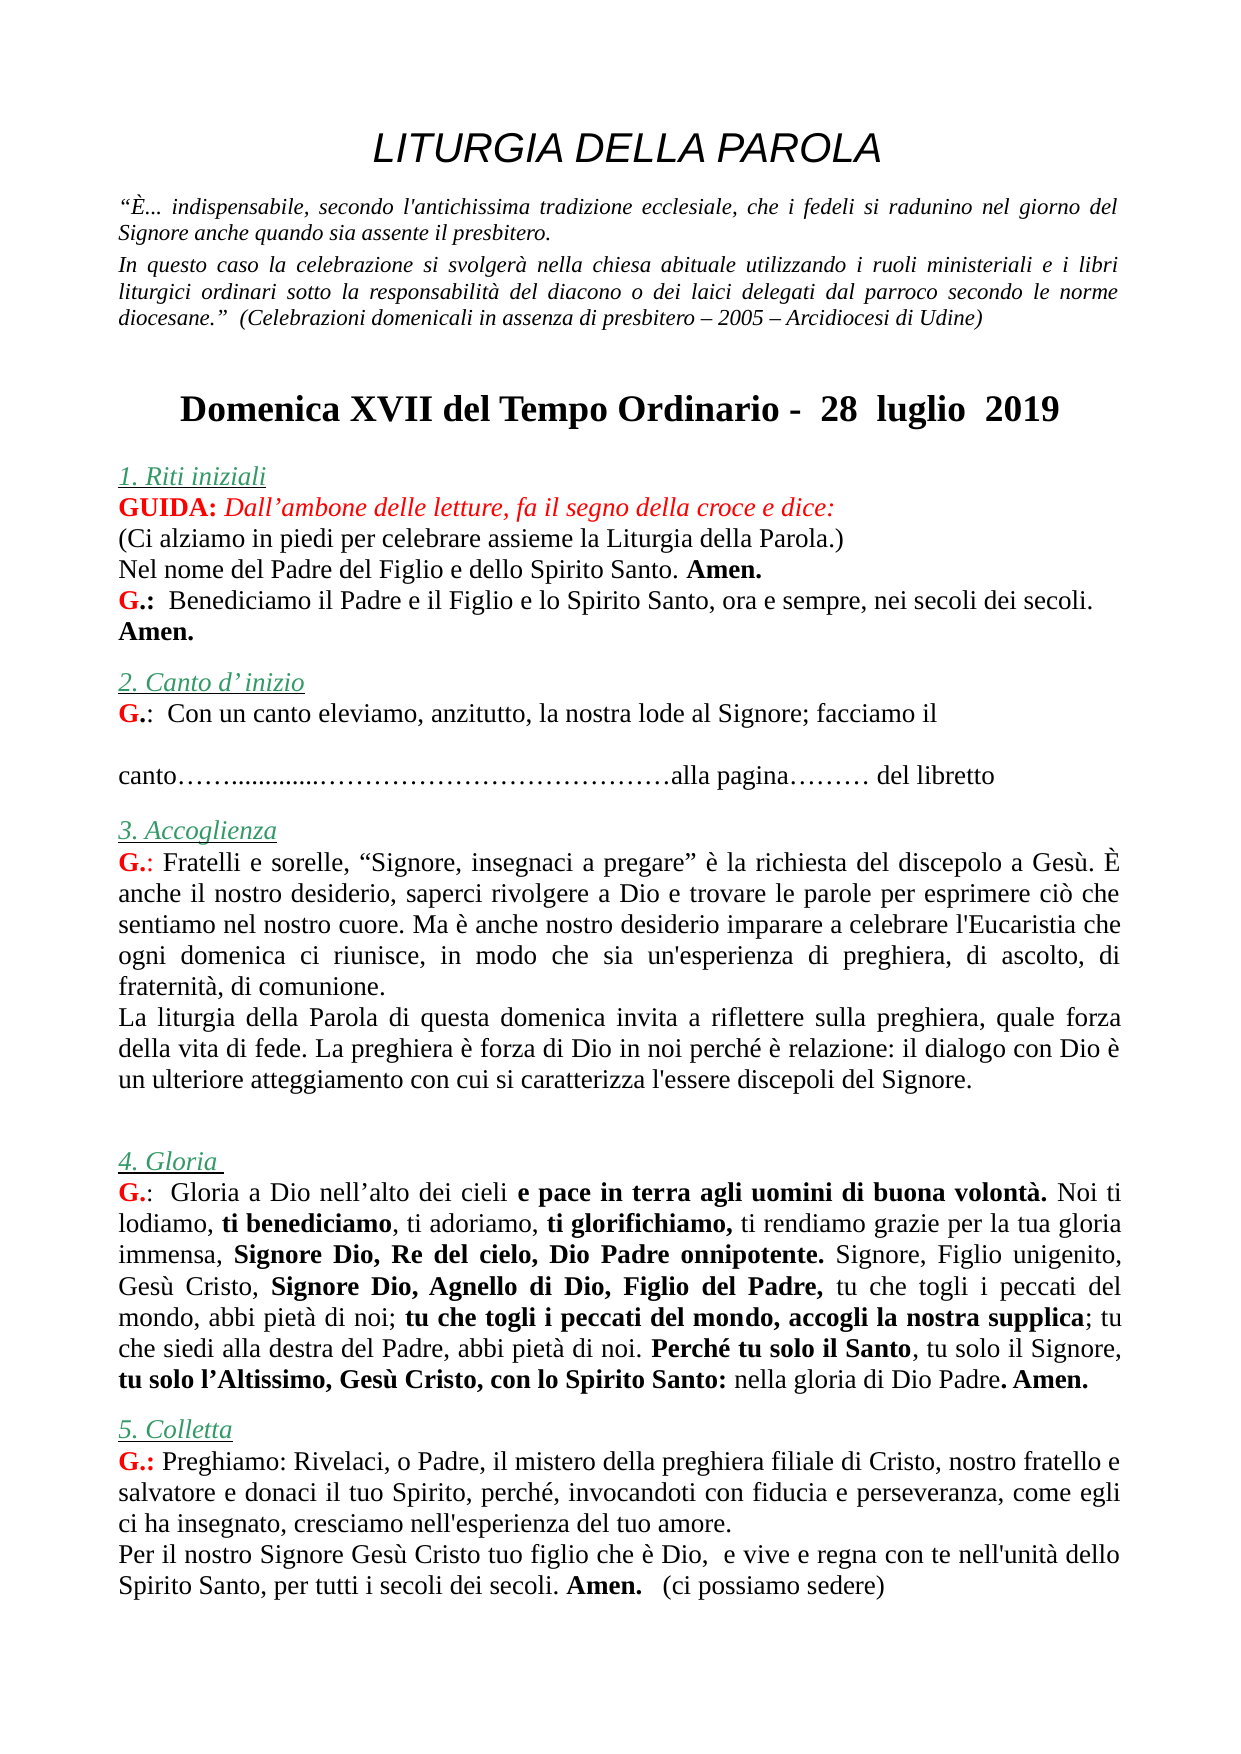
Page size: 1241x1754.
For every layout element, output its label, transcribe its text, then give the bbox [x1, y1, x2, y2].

text 3. Accoglienza [118, 814, 1122, 846]
text In questo caso la celebrazione si svolgerà nella chiesa abituale utilizzando i ruoli ministeriali e i libri liturgici ordinari sotto la responsabilità del diacono o dei laici delegati dal parroco secondo le norme diocesane.” (Celebrazioni domenicali in assenza di presbitero – 2005 – Arcidiocesi di Udine) [118, 251, 1122, 331]
text 2. Canto d’ inizio [118, 666, 1122, 697]
text 1. Riti iniziali [118, 460, 1122, 491]
text La liturgia della Parola di questa domenica invita a riflettere sulla preghiera, quale forza della vita di fede. La preghiera è forza di Dio in noi perché è relazione: il dialogo con Dio è un ulteriore atteggiamento con cui si caratterizza l'essere discepoli del Signore. [118, 1001, 1122, 1095]
text Per il nostro Signore Gesù Cristo tuo figlio che è Dio, e vive e regna con te nell'unità dello Spirito Santo, per tutti i secoli dei secoli. Amen. (ci possiamo sedere) [118, 1538, 1122, 1600]
text G.: Fratelli e sorelle, “Signore, insegnaci a pregare” è la richiesta del discepolo a Gesù. È anche il nostro desiderio, saperci rivolgere a Dio e trovare le parole per esprimere ciò che sentiamo nel nostro cuore. Ma è anche nostro desiderio imparare a celebrare l'Eucaristia che ogni domenica ci riunisce, in modo che sia un'esperienza di preghiera, di ascolto, di fraternità, di comunione. [118, 846, 1122, 1001]
text LITURGIA DELLA PAROLA [118, 123, 1122, 171]
text G.: Preghiamo: Rivelaci, o Padre, il mistero della preghiera filiale di Cristo, nostro fratello e salvatore e donaci il tuo Spirito, perché, invocandoti con fiducia e perseveranza, come egli ci ha insegnato, cresciamo nell'esperienza del tuo amore. [118, 1444, 1122, 1538]
text “È... indispensabile, secondo l'antichissima tradizione ecclesiale, che i fedeli si radunino nel giorno del Signore anche quando sia assente il presbitero. [118, 193, 1122, 246]
text 4. Gloria [118, 1145, 1122, 1176]
text (Ci alziamo in piedi per celebrare assieme la Liturgia della Parola.) [118, 522, 1122, 553]
text canto…….............…………………………………alla pagina……… del libretto [118, 759, 1122, 790]
text GUIDA: Dall’ambone delle letture, fa il segno della croce e dice: [118, 491, 1122, 522]
text 5. Colletta [118, 1413, 1122, 1444]
text Domenica XVII del Tempo Ordinario - 28 luglio 2019 [118, 387, 1122, 430]
text G.: Con un canto eleviamo, anzitutto, la nostra lode al Signore; facciamo il [118, 697, 1122, 728]
text Nel nome del Padre del Figlio e dello Spirito Santo. Amen. [118, 553, 1122, 584]
text G.: Gloria a Dio nell’alto dei cieli e pace in ter­ra agli uomini di buona volontà. Noi ti lodiamo, ti benediciamo, ti adoriamo, ti glorifichia­mo, ti rendiamo grazie per la tua gloria immen­sa, Signore Dio, Re del cielo, Dio Padre on­nipotente. Signore, Figlio unigenito, Gesù Cri­sto, Signore Dio, Agnello di Dio, Figlio del Padre, tu che togli i peccati del mondo, abbi pietà di noi; tu che togli i peccati del mon­do, accogli la nostra supplica; tu che siedi alla destra del Padre, abbi pietà di noi. Perché tu solo il Santo, tu solo il Signore, tu solo l’Altissimo, Gesù Cristo, con lo Spirito Santo: nella gloria di Dio Padre. Amen. [118, 1176, 1122, 1394]
text G.: Benediciamo il Padre e il Figlio e lo Spirito Santo, ora e sempre, nei secoli dei secoli. Amen. [118, 584, 1122, 647]
